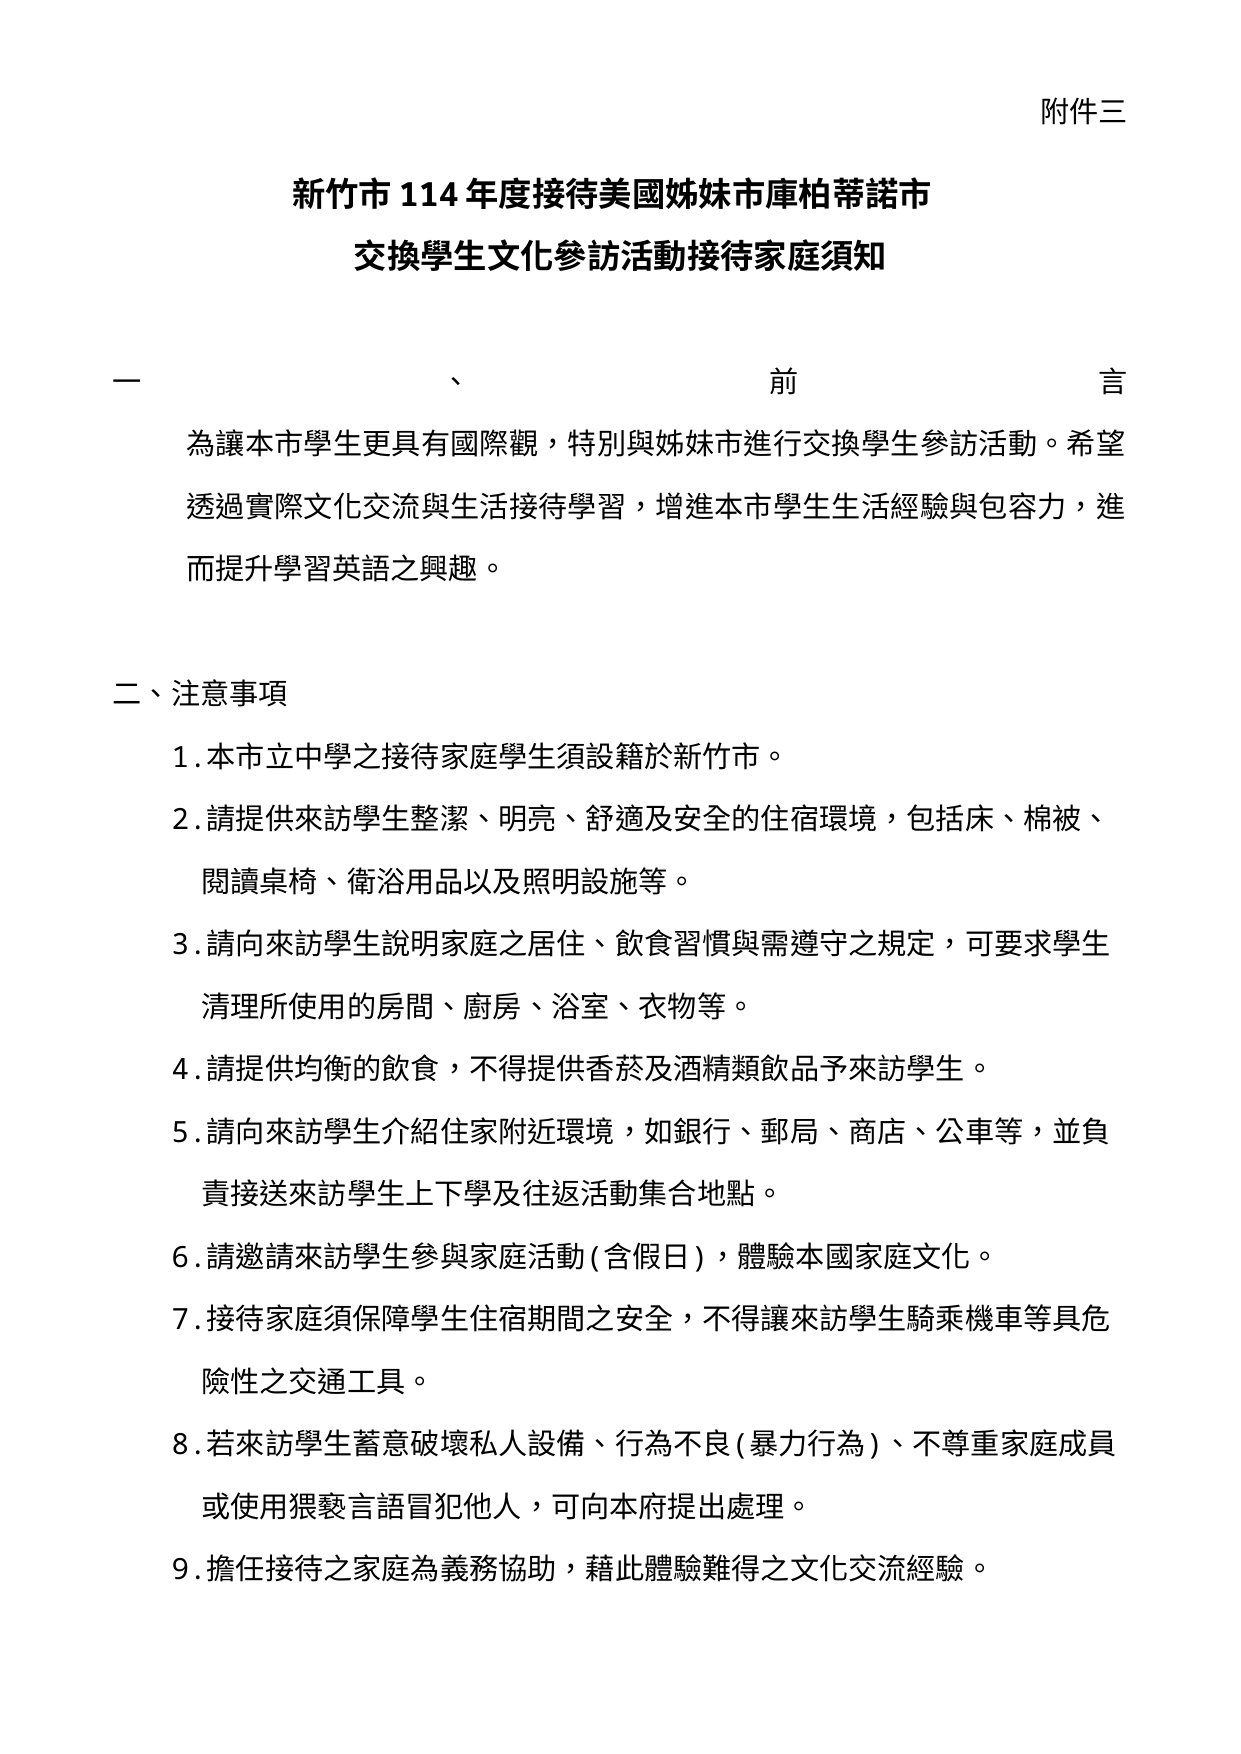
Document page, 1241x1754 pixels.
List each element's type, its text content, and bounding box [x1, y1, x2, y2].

text 一、前言 為讓本市學生更具有國際觀，特別與姊妹市進行交換學生參訪活動。希望透過實際文化交流與生活接待學習，增進本市學生生活經驗與包容力，進而提升學習英語之興趣。 [112, 338, 1128, 588]
text 交換學生文化參訪活動接待家庭須知 [112, 213, 1128, 338]
text 二、注意事項 [112, 650, 1128, 713]
text 6.請邀請來訪學生參與家庭活動(含假日)，體驗本國家庭文化。 [171, 1213, 1128, 1275]
text 5.請向來訪學生介紹住家附近環境，如銀行、郵局、商店、公車等，並負責接送來訪學生上下學及往返活動集合地點。 [171, 1088, 1128, 1213]
text 4.請提供均衡的飲食，不得提供香菸及酒精類飲品予來訪學生。 [171, 1025, 1128, 1088]
text 1.本市立中學之接待家庭學生須設籍於新竹市。 [171, 713, 1128, 775]
text 9.擔任接待之家庭為義務協助，藉此體驗難得之文化交流經驗。 [171, 1525, 1128, 1588]
text 3.請向來訪學生說明家庭之居住、飲食習慣與需遵守之規定，可要求學生清理所使用的房間、廚房、浴室、衣物等。 [171, 900, 1128, 1025]
text 新竹市114年度接待美國姊妹市庫柏蒂諾市 [112, 150, 1128, 213]
text 7.接待家庭須保障學生住宿期間之安全，不得讓來訪學生騎乘機車等具危險性之交通工具。 [171, 1275, 1128, 1400]
text 8.若來訪學生蓄意破壞私人設備、行為不良(暴力行為)、不尊重家庭成員或使用猥褻言語冒犯他人，可向本府提出處理。 [171, 1400, 1128, 1525]
text 2.請提供來訪學生整潔、明亮、舒適及安全的住宿環境，包括床、棉被、閱讀桌椅、衛浴用品以及照明設施等。 [171, 775, 1128, 900]
